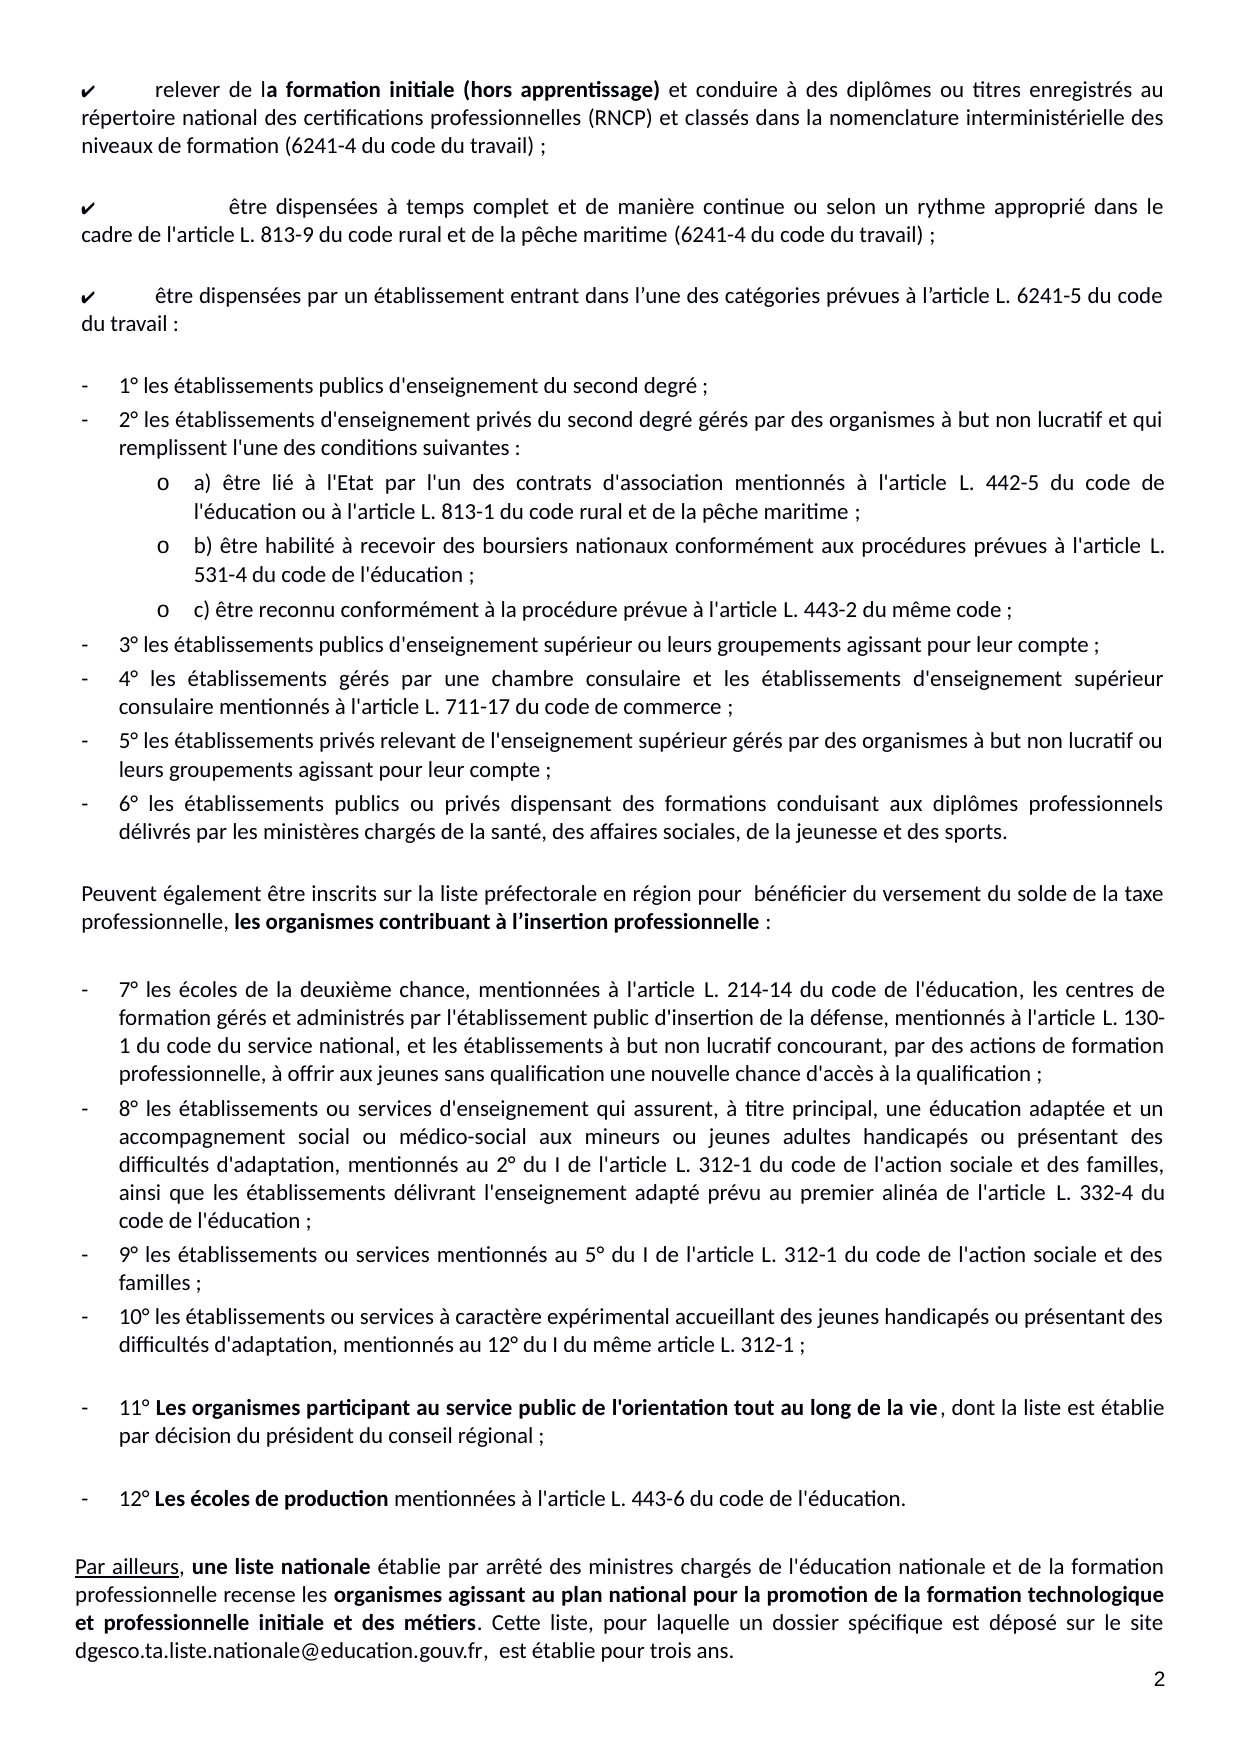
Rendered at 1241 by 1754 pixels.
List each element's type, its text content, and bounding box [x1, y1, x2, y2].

text Peuvent également être inscrits sur la liste préfectorale en région pour bénéficier du versement du solde de la taxe professionnelle, les organismes contribuant à l’insertion professionnelle : [81, 879, 1165, 935]
list 5° les établissements privés relevant de l'enseignement supérieur gérés par des organismes à but non lucratif ou leurs groupements agissant pour leur compte ; [81, 727, 1165, 783]
list 2° les établissements d'enseignement privés du second degré gérés par des organismes à but non lucratif et qui remplissent l'une des conditions suivantes : [81, 406, 1165, 462]
list relever de la formation initiale (hors apprentissage) et conduire à des diplômes ou titres enregistrés au répertoire national des certifications professionnelles (RNCP) et classés dans la nomenclature interministérielle des niveaux de formation (6241-4 du code du travail) ; [81, 75, 1165, 159]
list 3° les établissements publics d'enseignement supérieur ou leurs groupements agissant pour leur compte ; [81, 630, 1165, 658]
list c) être reconnu conformément à la procédure prévue à l'article L. 443-2 du même code ; [156, 595, 1165, 624]
list 10° les établissements ou services à caractère expérimental accueillant des jeunes handicapés ou présentant des difficultés d'adaptation, mentionnés au 12° du I du même article L. 312-1 ; [81, 1302, 1165, 1358]
list 9° les établissements ou services mentionnés au 5° du I de l'article L. 312-1 du code de l'action sociale et des familles ; [81, 1240, 1165, 1296]
list 6° les établissements publics ou privés dispensant des formations conduisant aux diplômes professionnels délivrés par les ministères chargés de la santé, des affaires sociales, de la jeunesse et des sports. [81, 789, 1165, 845]
text Par ailleurs, une liste nationale établie par arrêté des ministres chargés de l'éducation nationale et de la formation professionnelle recense les organismes agissant au plan national pour la promotion de la formation technologique et professionnelle initiale et des métiers. Cette liste, pour laquelle un dossier spécifique est déposé sur le site dgesco.ta.liste.nationale@education.gouv.fr, est établie pour trois ans. [75, 1552, 1165, 1664]
list b) être habilité à recevoir des boursiers nationaux conformément aux procédures prévues à l'article L. 531-4 du code de l'éducation ; [156, 531, 1165, 588]
list 11° Les organismes participant au service public de l'orientation tout au long de la vie, dont la liste est établie par décision du président du conseil régional ; [81, 1393, 1165, 1449]
list être dispensées par un établissement entrant dans l’une des catégories prévues à l’article L. 6241-5 du code du travail : [81, 281, 1165, 337]
list 12° Les écoles de production mentionnées à l'article L. 443-6 du code de l'éducation. [81, 1484, 1165, 1512]
list 4° les établissements gérés par une chambre consulaire et les établissements d'enseignement supérieur consulaire mentionnés à l'article L. 711-17 du code de commerce ; [81, 664, 1165, 720]
list être dispensées à temps complet et de manière continue ou selon un rythme approprié dans le cadre de l'article L. 813-9 du code rural et de la pêche maritime (6241-4 du code du travail) ; [81, 192, 1165, 248]
list 1° les établissements publics d'enseignement du second degré ; [81, 371, 1165, 399]
list 7° les écoles de la deuxième chance, mentionnées à l'article L. 214-14 du code de l'éducation, les centres de formation gérés et administrés par l'établissement public d'insertion de la défense, mentionnés à l'article L. 130-1 du code du service national, et les établissements à but non lucratif concourant, par des actions de formation professionnelle, à offrir aux jeunes sans qualification une nouvelle chance d'accès à la qualification ; [81, 976, 1165, 1088]
list a) être lié à l'Etat par l'un des contrats d'association mentionnés à l'article L. 442-5 du code de l'éducation ou à l'article L. 813-1 du code rural et de la pêche maritime ; [156, 468, 1165, 525]
list 8° les établissements ou services d'enseignement qui assurent, à titre principal, une éducation adaptée et un accompagnement social ou médico-social aux mineurs ou jeunes adultes handicapés ou présentant des difficultés d'adaptation, mentionnés au 2° du I de l'article L. 312-1 du code de l'action sociale et des familles, ainsi que les établissements délivrant l'enseignement adapté prévu au premier alinéa de l'article L. 332-4 du code de l'éducation ; [81, 1094, 1165, 1234]
